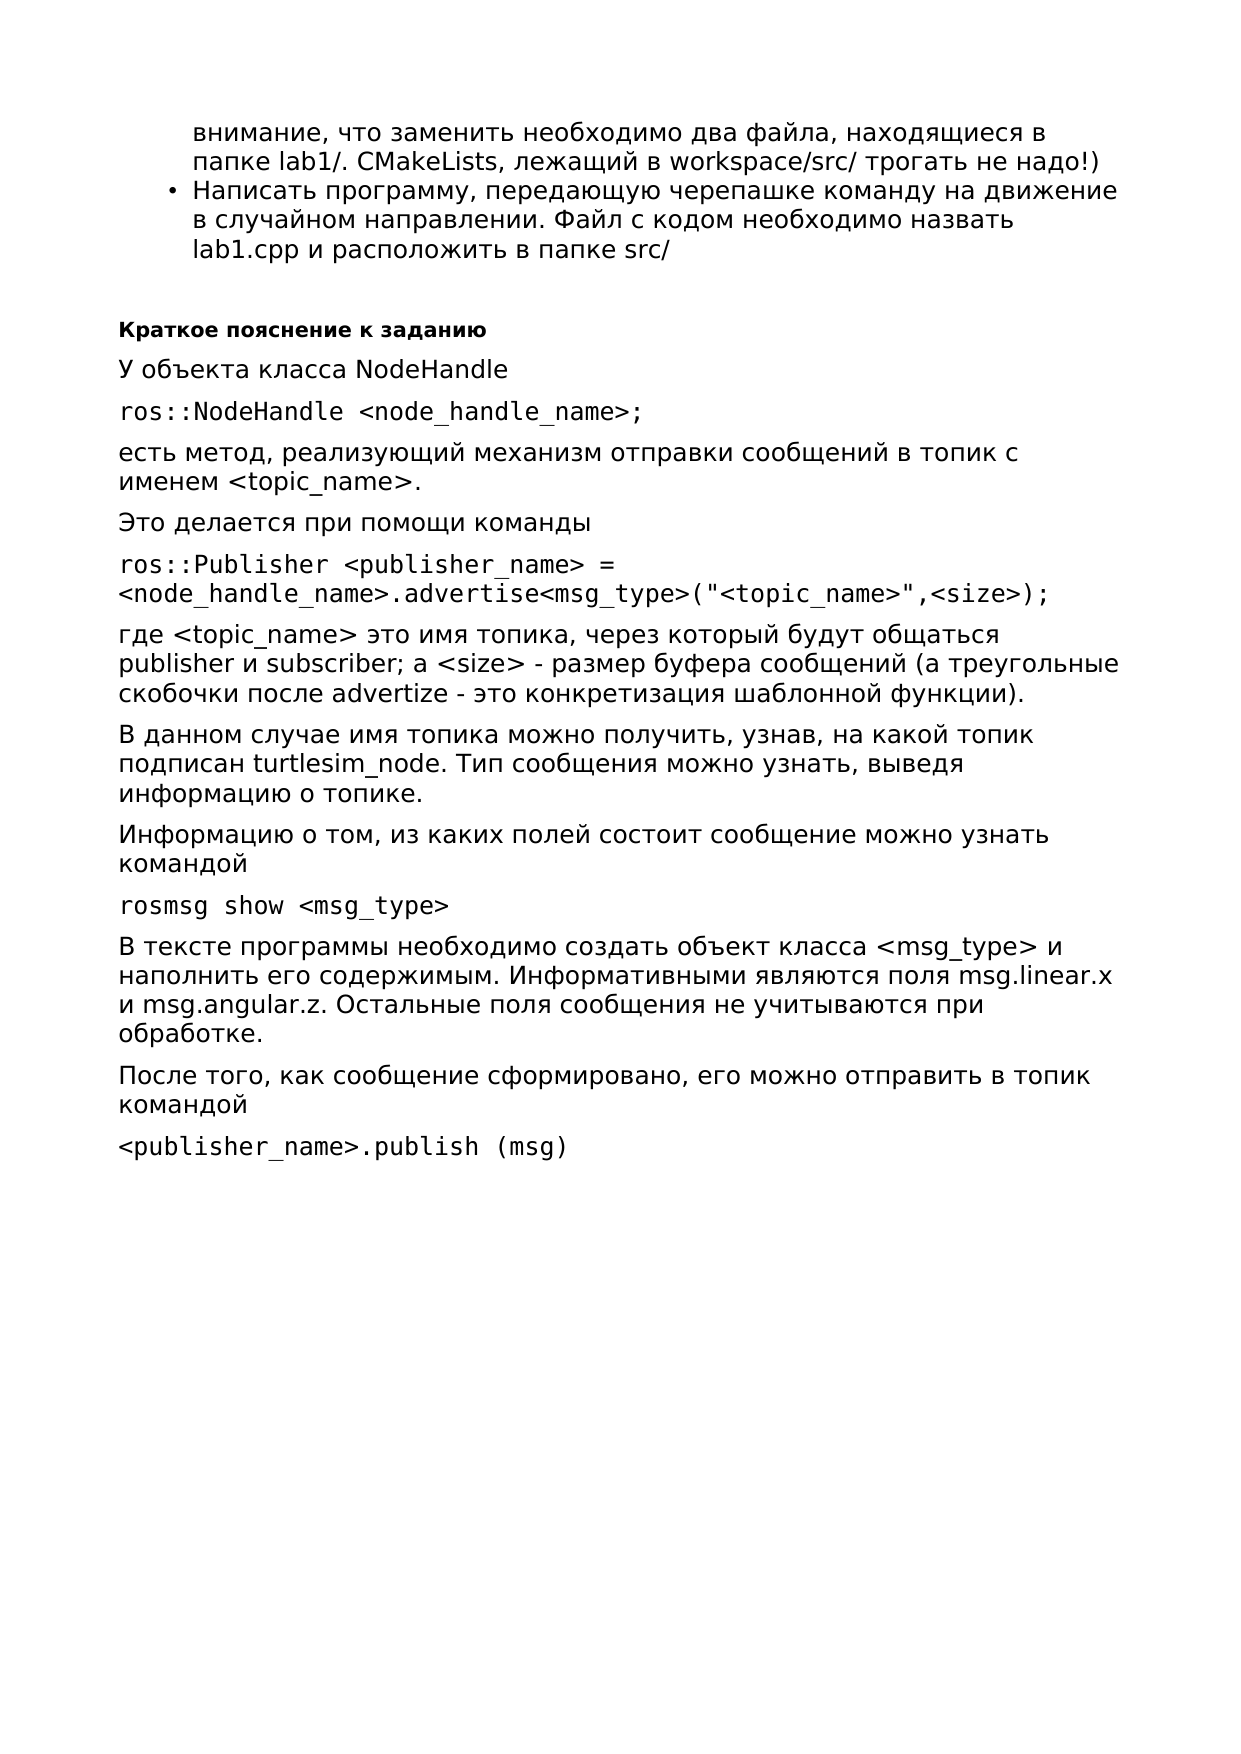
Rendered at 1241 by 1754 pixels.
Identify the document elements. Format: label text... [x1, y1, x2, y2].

text У объекта класса NodeHandle [118, 355, 1122, 384]
text rosmsg show <msg_type> [118, 891, 1122, 920]
subtitle Краткое пояснение к заданию [118, 318, 1122, 343]
text После того, как сообщение сформировано, его можно отправить в топик командой [118, 1061, 1122, 1120]
text В тексте программы необходимо создать объект класса <msg_type> и наполнить его содержимым. Информативными являются поля msg.linear.x и msg.angular.z. Остальные поля сообщения не учитываются при обработке. [118, 932, 1122, 1049]
text ros::Publisher <publisher_name> = <node_handle_name>.advertise<msg_type>("<topic_name>",<size>); [118, 550, 1122, 609]
text есть метод, реализующий механизм отправки сообщений в топик с именем <topic_name>. [118, 438, 1122, 496]
text где <topic_name> это имя топика, через который будут общаться publisher и subscriber; а <size> - размер буфера сообщений (а треугольные скобочки после advertize - это конкретизация шаблонной функции). [118, 620, 1122, 708]
list Написать программу, передающую черепашке команду на движение в случайном направлении. Файл с кодом необходимо назвать lab1.cpp и расположить в папке src/ [177, 176, 1122, 264]
text <publisher_name>.publish (msg) [118, 1132, 1122, 1161]
text Информацию о том, из каких полей состоит сообщение можно узнать командой [118, 820, 1122, 879]
text В данном случае имя топика можно получить, узнав, на какой топик подписан turtlesim_node. Тип сообщения можно узнать, выведя информацию о топике. [118, 720, 1122, 808]
list внимание, что заменить необходимо два файла, находящиеся в папке lab1/. CMakeLists, лежащий в workspace/src/ трогать не надо!) [177, 118, 1122, 176]
text Это делается при помощи команды [118, 509, 1122, 538]
text ros::NodeHandle <node_handle_name>; [118, 397, 1122, 426]
